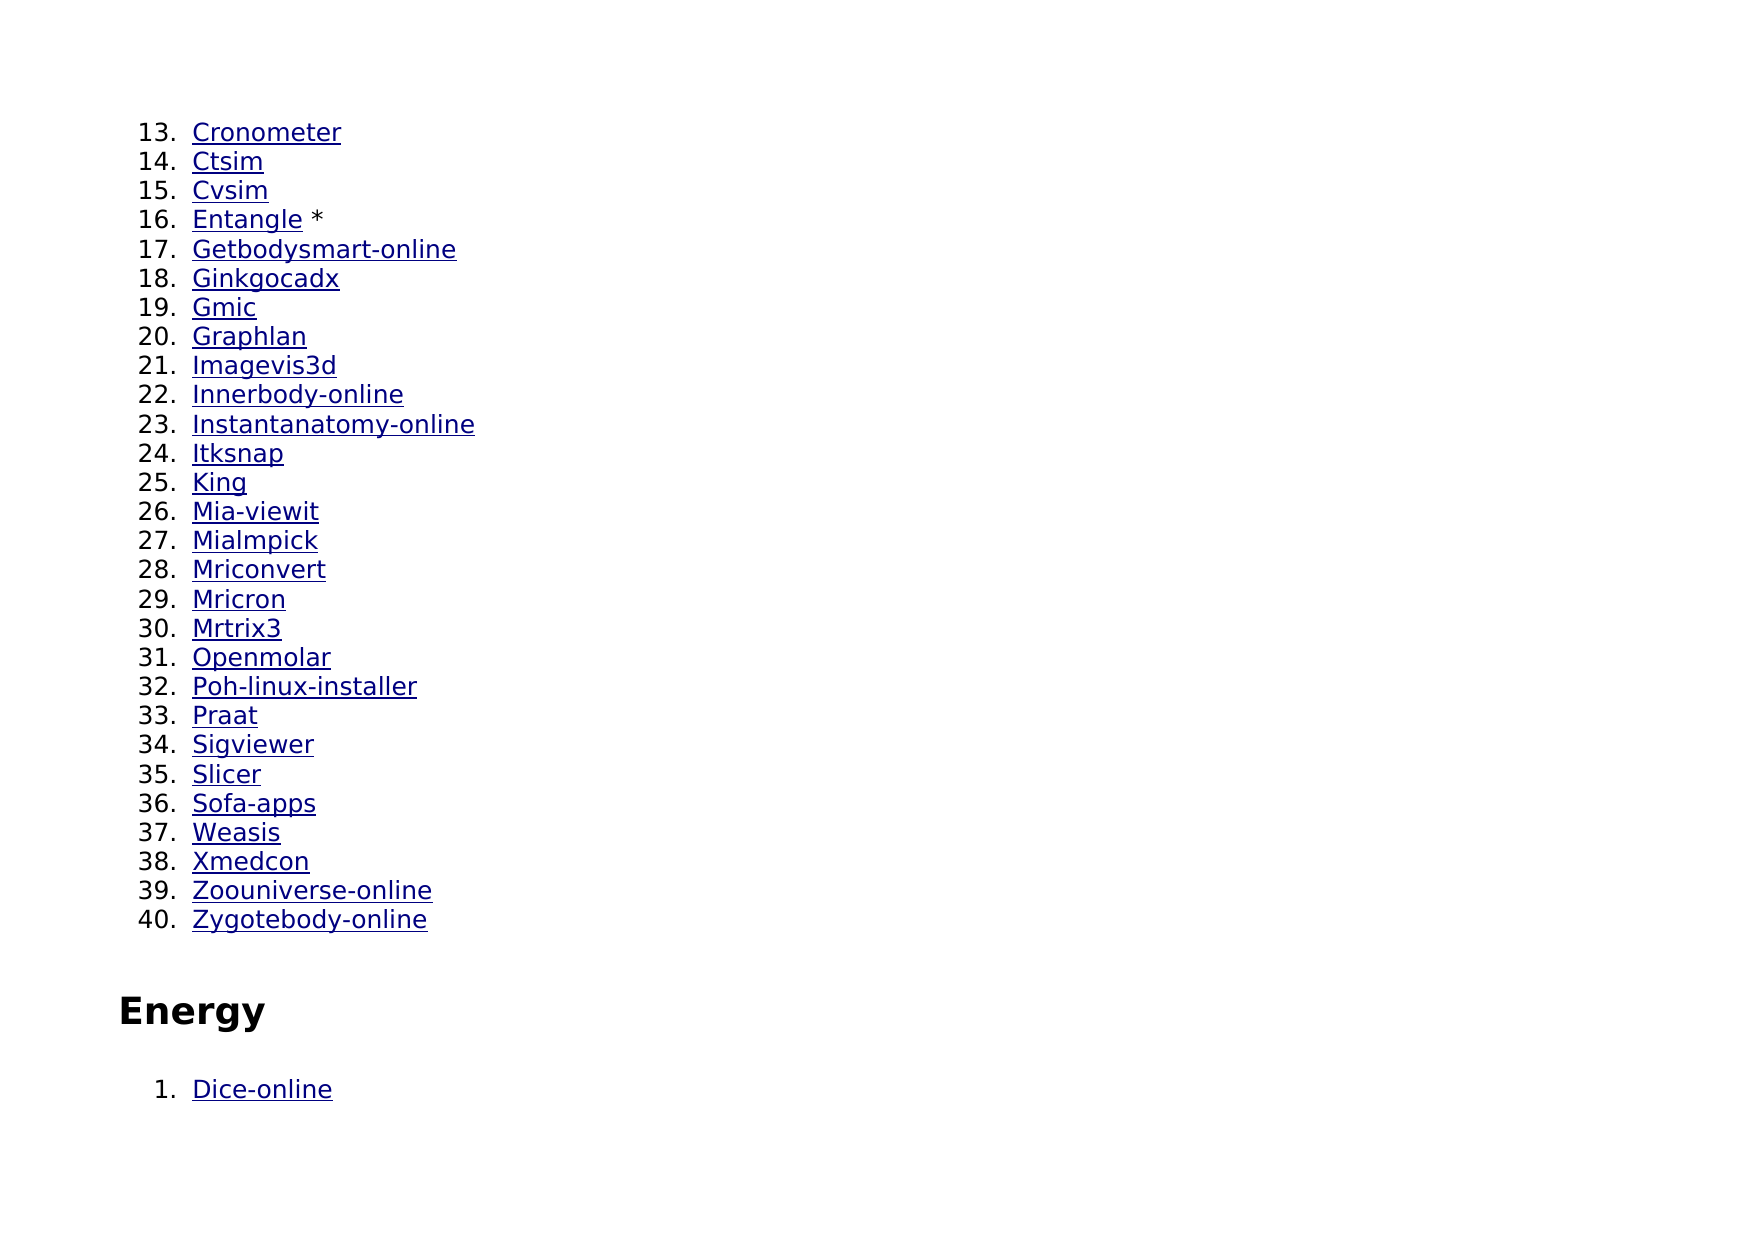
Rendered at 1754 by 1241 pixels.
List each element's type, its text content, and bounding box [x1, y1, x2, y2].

list King [177, 468, 1636, 497]
list Dice-online [177, 1075, 1636, 1104]
list Ginkgocadx [177, 264, 1636, 293]
list Poh-linux-installer [177, 672, 1636, 701]
list Mrtrix3 [177, 614, 1636, 643]
list Slicer [177, 760, 1636, 789]
subtitle Energy [118, 989, 1636, 1033]
list Instantanatomy-online [177, 410, 1636, 439]
list Openmolar [177, 643, 1636, 672]
list Zoouniverse-online [177, 876, 1636, 906]
list Ctsim [177, 147, 1636, 176]
list Mriconvert [177, 556, 1636, 585]
list Xmedcon [177, 847, 1636, 876]
list Innerbody-online [177, 381, 1636, 410]
list Sofa-apps [177, 789, 1636, 818]
list Cronometer [177, 118, 1636, 147]
list Praat [177, 701, 1636, 731]
list Imagevis3d [177, 351, 1636, 381]
list Mricron [177, 585, 1636, 614]
list Getbodysmart-online [177, 235, 1636, 264]
list Cvsim [177, 176, 1636, 206]
list Itksnap [177, 439, 1636, 468]
list Graphlan [177, 322, 1636, 351]
list Sigviewer [177, 731, 1636, 760]
list Mialmpick [177, 526, 1636, 556]
list Mia-viewit [177, 497, 1636, 526]
list Entangle * [177, 206, 1636, 235]
list Gmic [177, 293, 1636, 322]
list Weasis [177, 818, 1636, 847]
list Zygotebody-online [177, 906, 1636, 935]
